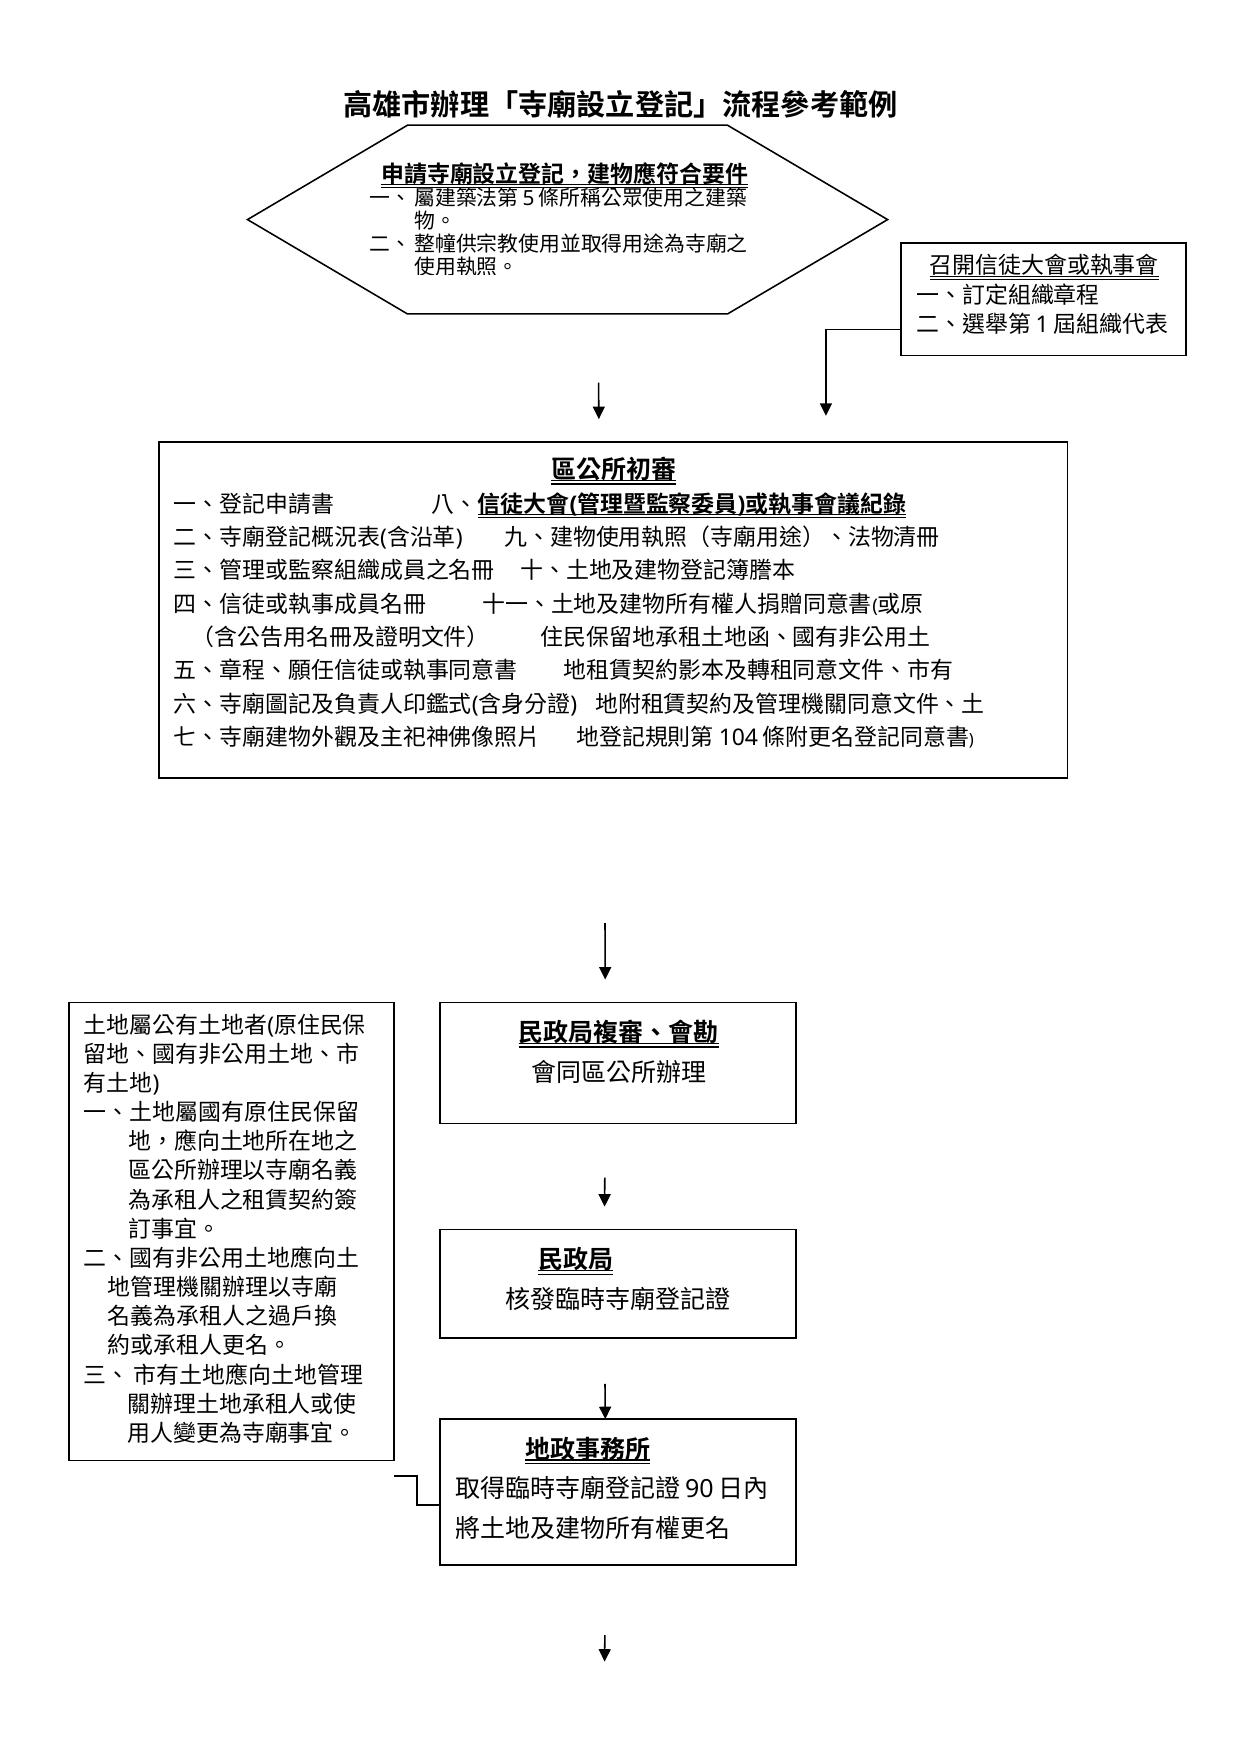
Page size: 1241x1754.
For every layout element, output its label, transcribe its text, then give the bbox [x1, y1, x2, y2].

text 會同區公所辦理 [455, 1049, 781, 1089]
text 六、寺廟圖記及負責人印鑑式(含身分證) 地附租賃契約及管理機關同意文件、土 [174, 686, 1053, 719]
text 三、管理或監察組織成員之名冊 十、土地及建物登記簿謄本 [174, 552, 1053, 586]
text 五、章程、願任信徒或執事同意書 地租賃契約影本及轉租同意文件、市有 [174, 652, 1053, 686]
text 民政局 [492, 1237, 781, 1276]
text 核發臨時寺廟登記證 [492, 1276, 781, 1316]
text 二、選舉第1屆組織代表 [916, 309, 1171, 338]
text 高雄市辦理「寺廟設立登記」流程參考範例 [118, 59, 1122, 134]
text （含公告用名冊及證明文件） 住民保留地承租土地函、國有非公用土 [174, 619, 1053, 652]
text 地管理機關辦理以寺廟 [84, 1272, 379, 1301]
text 一、訂定組織章程 [916, 280, 1171, 309]
text 一、土地屬國有原住民保留 地，應向土地所在地之區公所辦理以寺廟名義為承租人之租賃契約簽訂事宜。 [84, 1097, 379, 1243]
list 屬建築法第5條所稱公眾使用之建築物。 [369, 187, 766, 233]
text 地政事務所 [492, 1426, 781, 1466]
text 關辦理土地承租人或使 [121, 1389, 379, 1418]
text 取得臨時寺廟登記證90日內將土地及建物所有權更名 [455, 1466, 781, 1545]
text 二、國有非公用土地應向土 [84, 1243, 379, 1272]
text 召開信徒大會或執事會 [916, 251, 1171, 280]
text 二、寺廟登記概況表(含沿革) 九、建物使用執照（寺廟用途）、法物清冊 [174, 519, 1053, 552]
text 申請寺廟設立登記，建物應符合要件 [369, 164, 766, 187]
text 名義為承租人之過戶換 [84, 1301, 379, 1331]
text 七、寺廟建物外觀及主祀神佛像照片 地登記規則第104條附更名登記同意書) [174, 719, 1053, 752]
text 一、登記申請書 八、信徒大會(管理暨監察委員)或執事會議紀錄 [174, 486, 1053, 519]
text 約或承租人更名。 [84, 1331, 379, 1360]
text 用人變更為寺廟事宜。 [121, 1418, 379, 1447]
list 整幢供宗教使用並取得用途為寺廟之使用執照。 [369, 233, 766, 275]
list 市有土地應向土地管理 [84, 1360, 379, 1389]
text 四、信徒或執事成員名冊 十一、土地及建物所有權人捐贈同意書(或原 [174, 586, 1053, 619]
text 民政局複審、會勘 [455, 1010, 781, 1049]
text 土地屬公有土地者(原住民保留地、國有非公用土地、市有土地) [84, 1010, 379, 1097]
text 區公所初審 [174, 449, 1053, 486]
